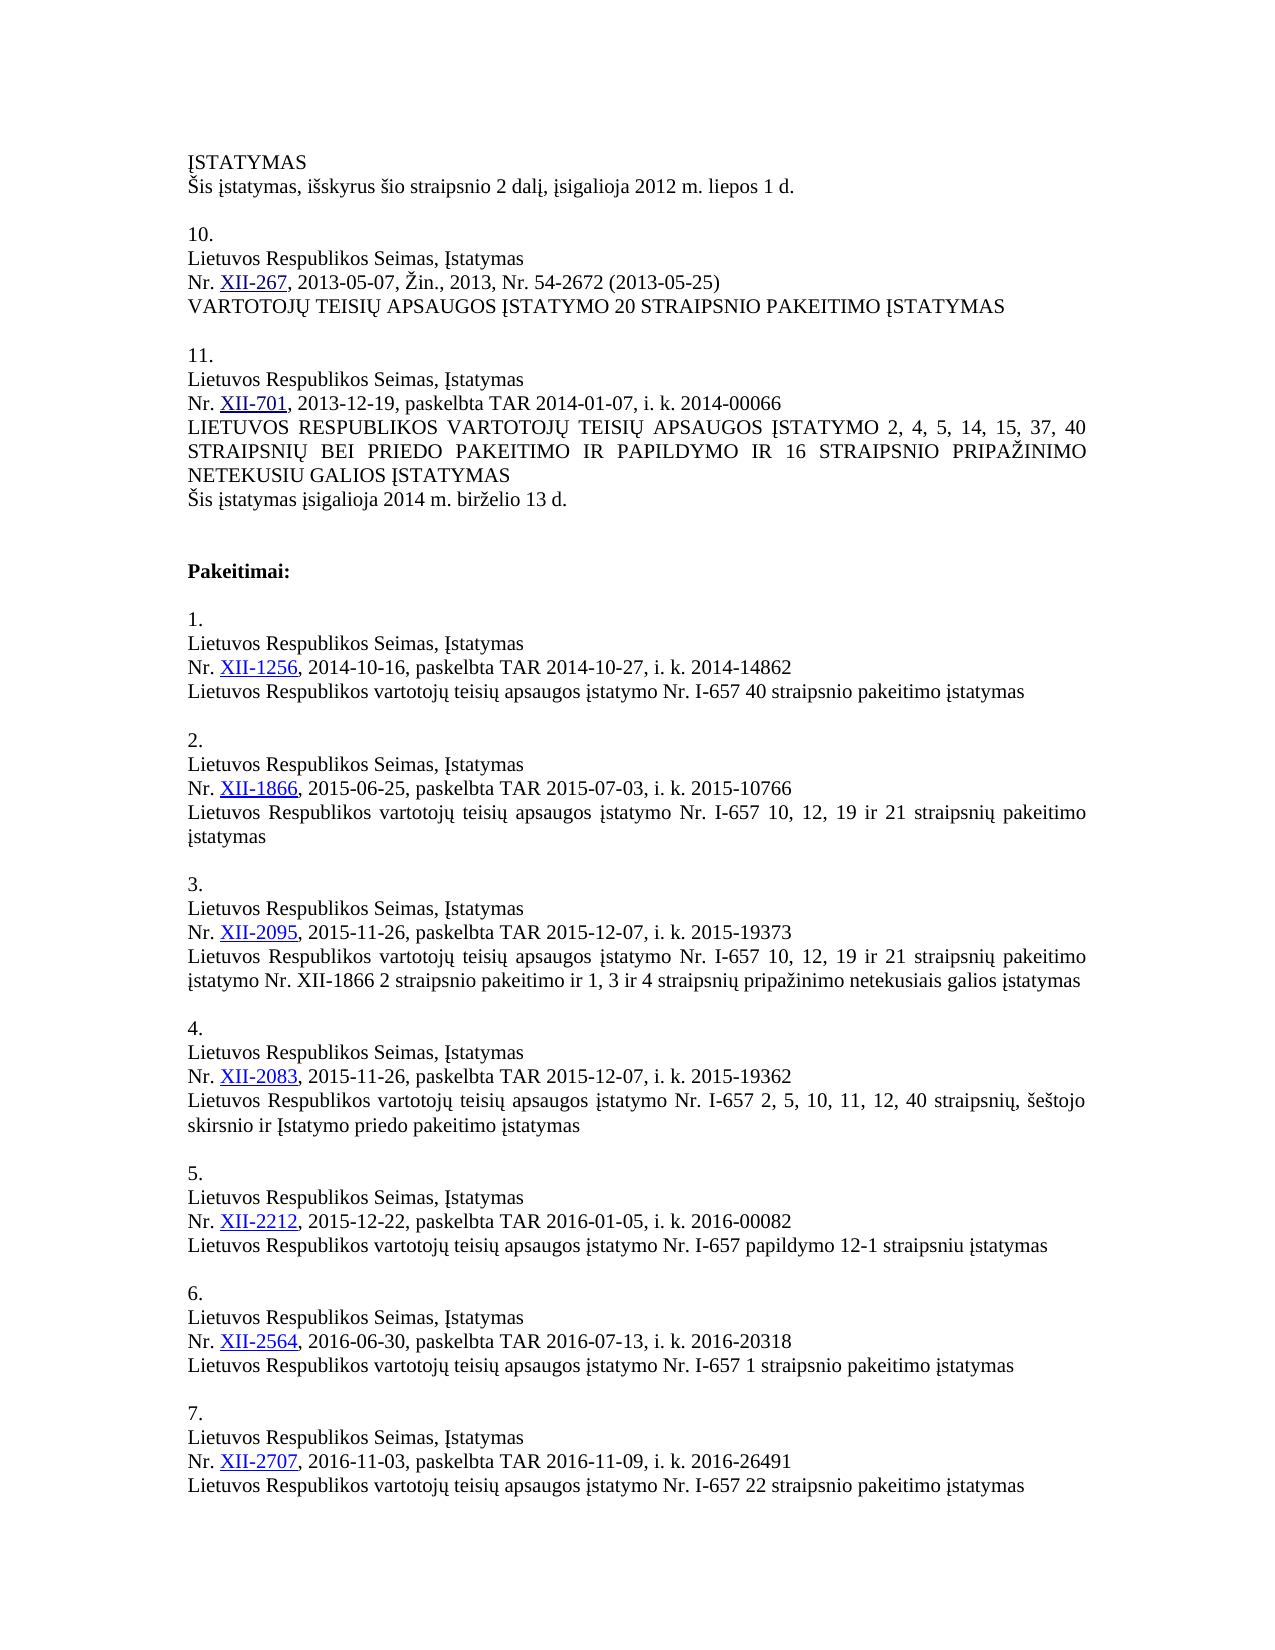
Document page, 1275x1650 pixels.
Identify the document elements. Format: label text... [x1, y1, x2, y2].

text Nr. XII-1866, 2015-06-25, paskelbta TAR 2015-07-03, i. k. 2015-10766 [187, 776, 1087, 800]
text 10. [187, 222, 1087, 246]
text VARTOTOJŲ TEISIŲ APSAUGOS ĮSTATYMO 20 STRAIPSNIO PAKEITIMO ĮSTATYMAS [187, 294, 1087, 318]
text Lietuvos Respublikos Seimas, Įstatymas [187, 1305, 1087, 1329]
text Lietuvos Respublikos vartotojų teisių apsaugos įstatymo Nr. I-657 10, 12, 19 ir 21 straipsnių pakeitimo įstatymo Nr. XII-1866 2 straipsnio pakeitimo ir 1, 3 ir 4 straipsnių pripažinimo netekusiais galios įstatymas [187, 944, 1087, 992]
text 7. [187, 1401, 1087, 1425]
text Nr. XII-2707, 2016-11-03, paskelbta TAR 2016-11-09, i. k. 2016-26491 [187, 1449, 1087, 1473]
text Lietuvos Respublikos Seimas, Įstatymas [187, 246, 1087, 270]
text Lietuvos Respublikos Seimas, Įstatymas [187, 1425, 1087, 1449]
text 11. [187, 342, 1087, 367]
text 4. [187, 1016, 1087, 1040]
text Nr. XII-701, 2013-12-19, paskelbta TAR 2014-01-07, i. k. 2014-00066 [187, 391, 1087, 415]
text Pakeitimai: [187, 559, 1087, 583]
text 6. [187, 1281, 1087, 1305]
text Lietuvos Respublikos vartotojų teisių apsaugos įstatymo Nr. I-657 papildymo 12-1 straipsniu įstatymas [187, 1233, 1087, 1257]
text Nr. XII-2212, 2015-12-22, paskelbta TAR 2016-01-05, i. k. 2016-00082 [187, 1209, 1087, 1233]
text Nr. XII-1256, 2014-10-16, paskelbta TAR 2014-10-27, i. k. 2014-14862 [187, 655, 1087, 679]
text 5. [187, 1161, 1087, 1185]
text Nr. XII-267, 2013-05-07, Žin., 2013, Nr. 54-2672 (2013-05-25) [187, 270, 1087, 294]
text 3. [187, 872, 1087, 896]
text Lietuvos Respublikos Seimas, Įstatymas [187, 896, 1087, 920]
text 1. [187, 607, 1087, 631]
text ĮSTATYMAS [187, 150, 1087, 174]
text Šis įstatymas įsigalioja 2014 m. birželio 13 d. [187, 487, 1087, 511]
text Šis įstatymas, išskyrus šio straipsnio 2 dalį, įsigalioja 2012 m. liepos 1 d. [187, 174, 1087, 198]
text 2. [187, 727, 1087, 752]
text Lietuvos Respublikos Seimas, Įstatymas [187, 1040, 1087, 1064]
text Lietuvos Respublikos vartotojų teisių apsaugos įstatymo Nr. I-657 22 straipsnio pakeitimo įstatymas [187, 1473, 1087, 1497]
text Lietuvos Respublikos Seimas, Įstatymas [187, 752, 1087, 776]
text LIETUVOS RESPUBLIKOS VARTOTOJŲ TEISIŲ APSAUGOS ĮSTATYMO 2, 4, 5, 14, 15, 37, 40 STRAIPSNIŲ BEI PRIEDO PAKEITIMO IR PAPILDYMO IR 16 STRAIPSNIO PRIPAŽINIMO NETEKUSIU GALIOS ĮSTATYMAS [187, 415, 1087, 487]
text Nr. XII-2564, 2016-06-30, paskelbta TAR 2016-07-13, i. k. 2016-20318 [187, 1329, 1087, 1353]
text Lietuvos Respublikos vartotojų teisių apsaugos įstatymo Nr. I-657 40 straipsnio pakeitimo įstatymas [187, 679, 1087, 703]
text Lietuvos Respublikos Seimas, Įstatymas [187, 1185, 1087, 1209]
text Nr. XII-2083, 2015-11-26, paskelbta TAR 2015-12-07, i. k. 2015-19362 [187, 1064, 1087, 1088]
text Lietuvos Respublikos vartotojų teisių apsaugos įstatymo Nr. I-657 2, 5, 10, 11, 12, 40 straipsnių, šeštojo skirsnio ir Įstatymo priedo pakeitimo įstatymas [187, 1088, 1087, 1137]
text Nr. XII-2095, 2015-11-26, paskelbta TAR 2015-12-07, i. k. 2015-19373 [187, 920, 1087, 944]
text Lietuvos Respublikos vartotojų teisių apsaugos įstatymo Nr. I-657 10, 12, 19 ir 21 straipsnių pakeitimo įstatymas [187, 800, 1087, 848]
text Lietuvos Respublikos Seimas, Įstatymas [187, 367, 1087, 391]
text Lietuvos Respublikos Seimas, Įstatymas [187, 631, 1087, 655]
text Lietuvos Respublikos vartotojų teisių apsaugos įstatymo Nr. I-657 1 straipsnio pakeitimo įstatymas [187, 1353, 1087, 1377]
